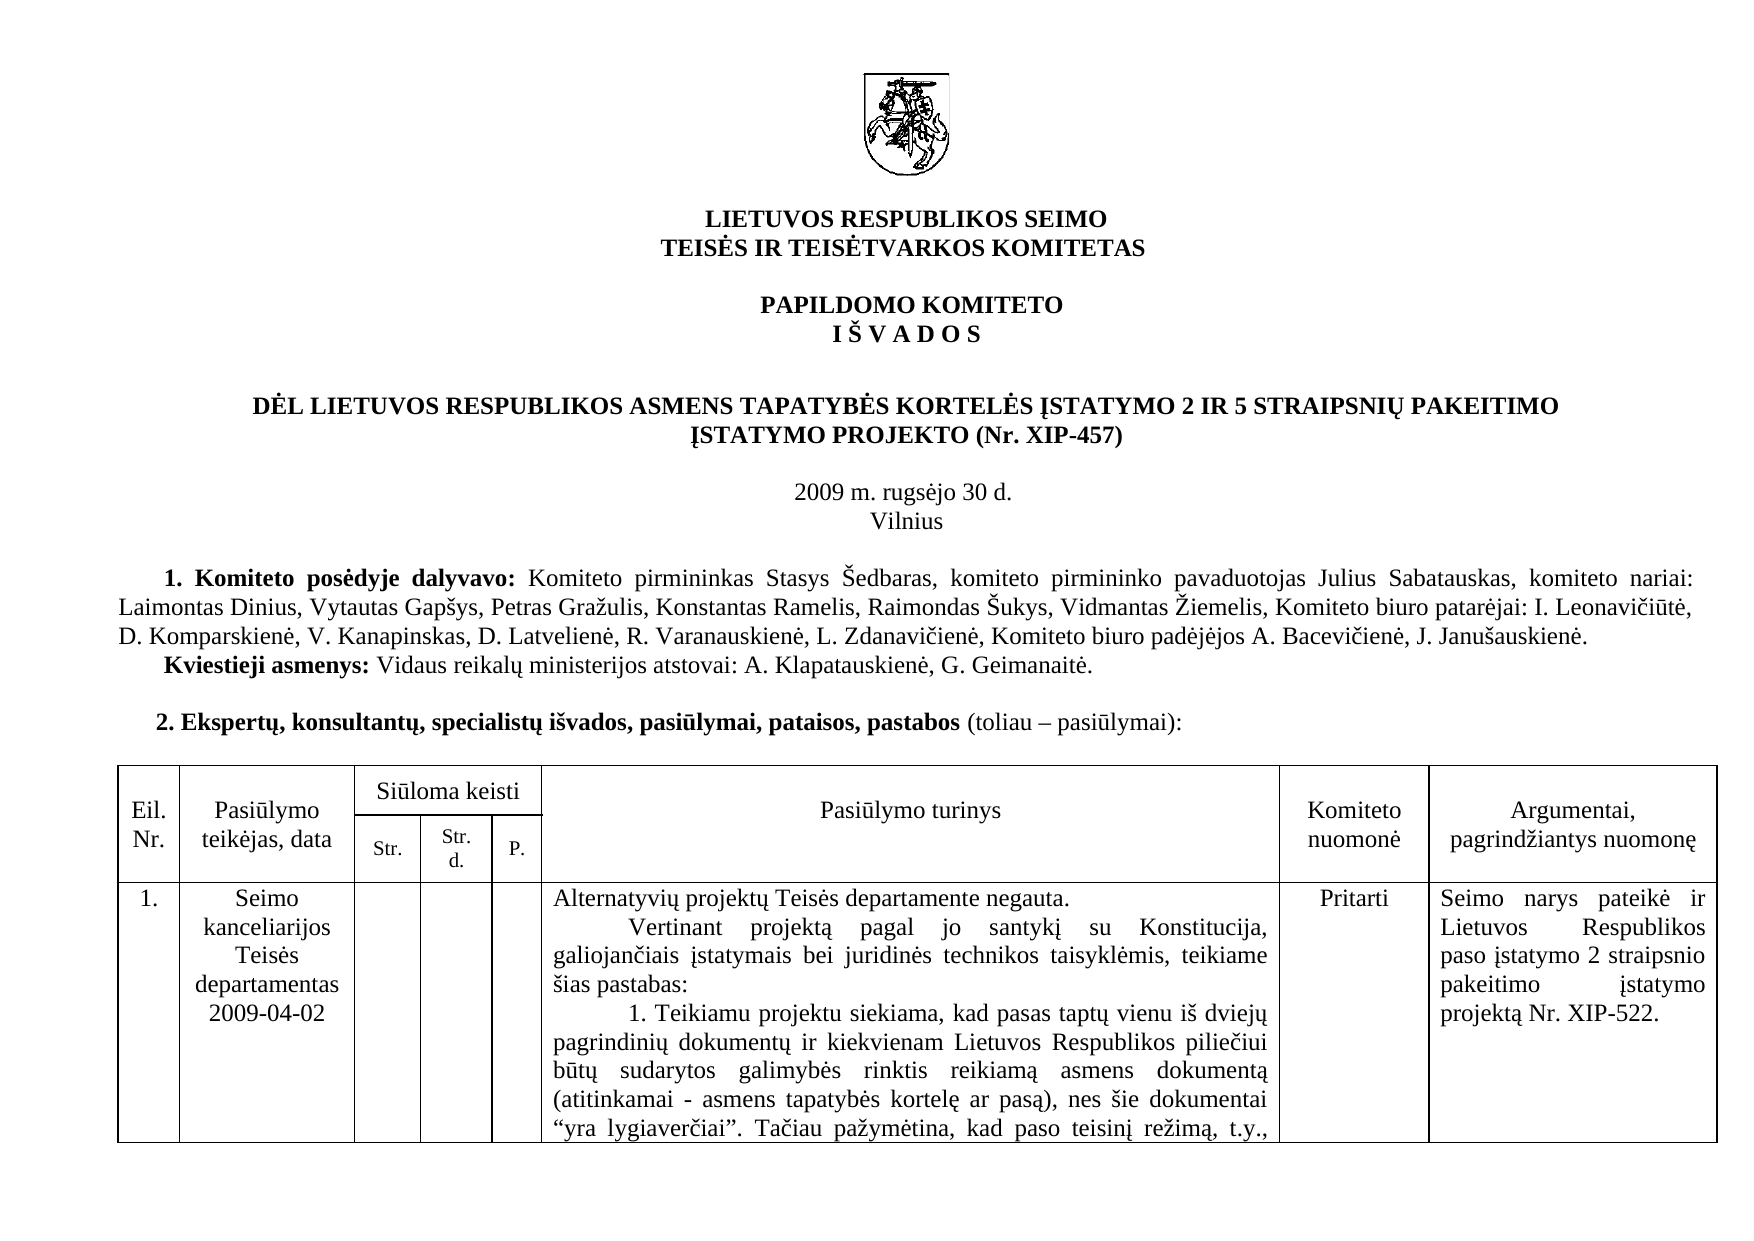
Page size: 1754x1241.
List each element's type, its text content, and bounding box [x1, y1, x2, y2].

table_cell Seimo narys pateikė ir Lietuvos Respublikos paso įstatymo 2 straipsnio pakeitimo įstatymo projektą Nr. XIP-522. [1430, 883, 1716, 1142]
table_cell Seimo kanceliarijos Teisės departamentas 2009-04-02 [180, 883, 354, 1142]
table_header Eil. Nr. [119, 766, 179, 881]
text 1. Komiteto posėdyje dalyvavo: Komiteto pirmininkas Stasys Šedbaras, komiteto pirmininko pavaduotojas Julius Sabatauskas, komiteto nariai: Laimontas Dinius, Vytautas Gapšys, Petras Gražulis, Konstantas Ramelis, Raimondas Šukys, Vidmantas Žiemelis, Komiteto biuro patarėjai: I. Leonavičiūtė, D. Komparskienė, V. Kanapinskas, D. Latvelienė, R. Varanauskienė, L. Zdanavičienė, Komiteto biuro padėjėjos A. Bacevičienė, J. Janušauskienė. [118, 563, 1694, 650]
table_cell [421, 883, 491, 1142]
table_cell [355, 883, 420, 1142]
text 2. Ekspertų, konsultantų, specialistų išvados, pasiūlymai, pataisos, pastabos (toliau – pasiūlymai): [118, 707, 1694, 736]
text 2009 m. rugsėjo 30 d. [118, 477, 1694, 506]
table_header Komiteto nuomonė [1280, 766, 1428, 881]
table_header Pasiūlymo teikėjas, data [180, 766, 354, 881]
text Vilnius [118, 506, 1694, 535]
table_cell Alternatyvių projektų Teisės departamente negauta. Vertinant projektą pagal jo santykį su Konstitucija, galiojančiais įstatymais bei juridinės technikos taisyklėmis, teikiame šias pastabas: 1. Teikiamu projektu siekiama, kad pasas taptų vienu iš dviejų pagrindinių dokumentų ir kiekvienam Lietuvos Respublikos piliečiui būtų sudarytos galimybės rinktis reikiamą asmens dokumentą (atitinkamai - asmens tapatybės kortelę ar pasą), nes šie dokumentai “yra lygiaverčiai”. Tačiau pažymėtina, kad paso teisinį režimą, t.y., [542, 883, 1279, 1142]
subtitle Kviestieji asmenys: Vidaus reikalų ministerijos atstovai: A. Klapatauskienė, G. Geimanaitė. [118, 650, 1694, 678]
subtitle I Š V A D O S [118, 319, 1694, 348]
table_header Pasiūlymo turinys [542, 766, 1279, 881]
table_cell P. [493, 816, 541, 881]
text LIETUVOS RESPUBLIKOS SEIMO [118, 204, 1694, 233]
table_cell [493, 883, 541, 1142]
subtitle PAPILDOMO KOMITETO [118, 290, 1706, 319]
table_cell Pritarti [1280, 883, 1428, 1142]
table_cell 1. [119, 883, 179, 1142]
table_header Siūloma keisti [355, 766, 541, 814]
table_header Argumentai, pagrindžiantys nuomonę [1430, 766, 1716, 881]
table_cell Str. [355, 816, 420, 881]
table_cell Str. d. [421, 816, 491, 881]
text Teisės ir Teisėtvarkos komitetas [118, 233, 1694, 262]
title DĖL LIETUVOS RESPUBLIKOS ASMENS TAPATYBĖS KORTELĖS ĮSTATYMO 2 IR 5 STRAIPSNIŲ PAKEITIMO ĮSTATYMO PROJEKTO (Nr. XIP-457) [118, 391, 1694, 448]
